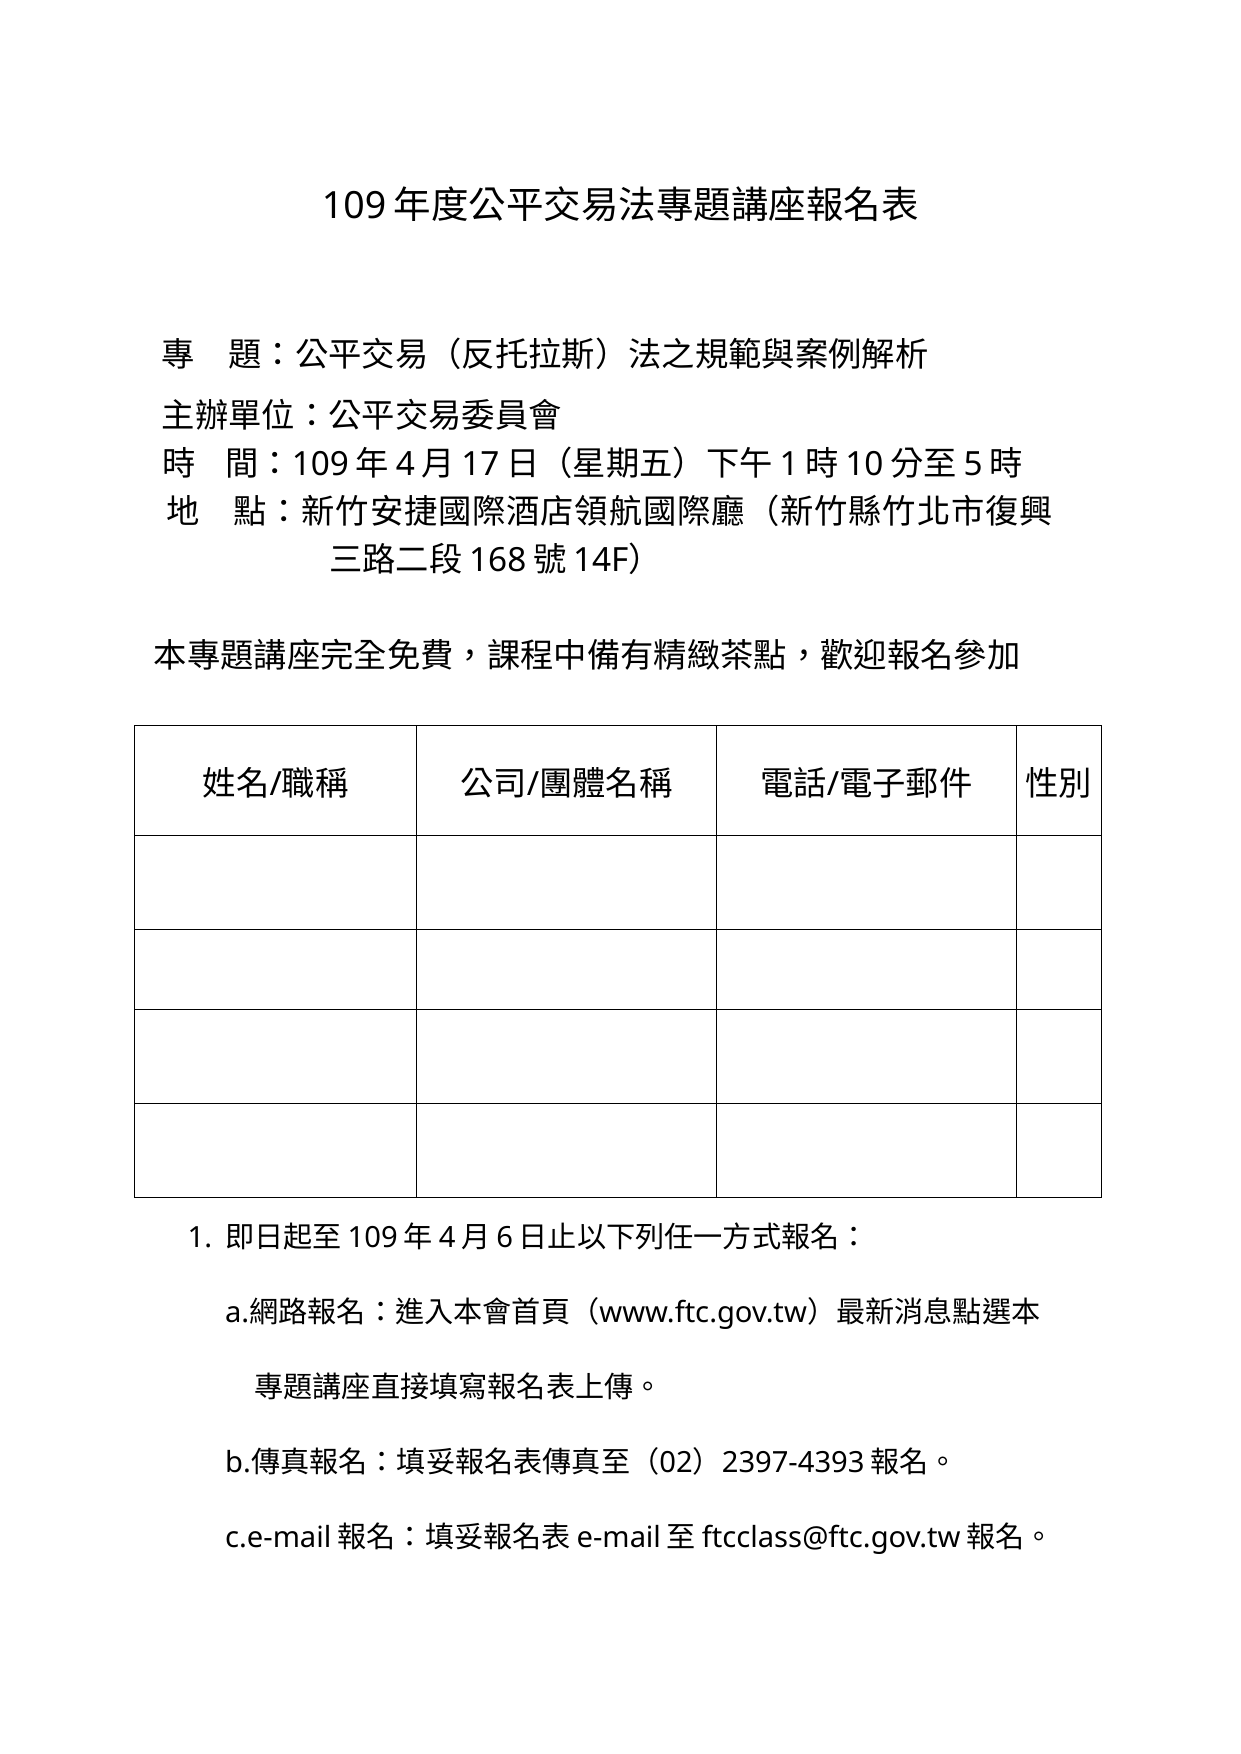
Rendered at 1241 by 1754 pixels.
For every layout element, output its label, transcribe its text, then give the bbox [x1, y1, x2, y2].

text 地 點：新竹安捷國際酒店領航國際廳（新竹縣竹北市復興三路二段168號14F） [166, 485, 1053, 581]
table_cell [135, 1104, 416, 1197]
text 時 間：109年4月17日（星期五）下午1時10分至5時 [162, 437, 1053, 485]
table_header 性別 [1017, 726, 1101, 835]
list 即日起至109年4月6日止以下列任一方式報名： [187, 1198, 1053, 1273]
table_header 電話/電子郵件 [717, 726, 1016, 835]
table_cell [717, 836, 1016, 929]
table_cell [135, 930, 416, 1009]
table_header 姓名/職稱 [135, 726, 416, 835]
text 專 題：公平交易（反托拉斯）法之規範與案例解析 [161, 314, 1053, 389]
table_cell [717, 930, 1016, 1009]
table_cell [417, 930, 716, 1009]
text a.網路報名：進入本會首頁（www.ftc.gov.tw）最新消息點選本專題講座直接填寫報名表上傳。 [225, 1273, 1053, 1423]
table_cell [417, 1104, 716, 1197]
table_cell [417, 836, 716, 929]
table_cell [135, 836, 416, 929]
text 主辦單位：公平交易委員會 [161, 389, 1053, 437]
text c.e-mail報名：填妥報名表e-mail至ftcclass@ftc.gov.tw報名。 [225, 1498, 1053, 1573]
text b.傳真報名：填妥報名表傳真至（02）2397-4393報名。 [225, 1423, 1053, 1498]
table_cell [1017, 1104, 1101, 1197]
text 本專題講座完全免費，課程中備有精緻茶點，歡迎報名參加 [153, 629, 1053, 677]
text 109年度公平交易法專題講座報名表 [187, 164, 1053, 239]
table_cell [1017, 1010, 1101, 1103]
table_cell [1017, 930, 1101, 1009]
table_cell [717, 1010, 1016, 1103]
table_cell [1017, 836, 1101, 929]
table_cell [135, 1010, 416, 1103]
table_cell [417, 1010, 716, 1103]
table_cell [717, 1104, 1016, 1197]
table_header 公司/團體名稱 [417, 726, 716, 835]
